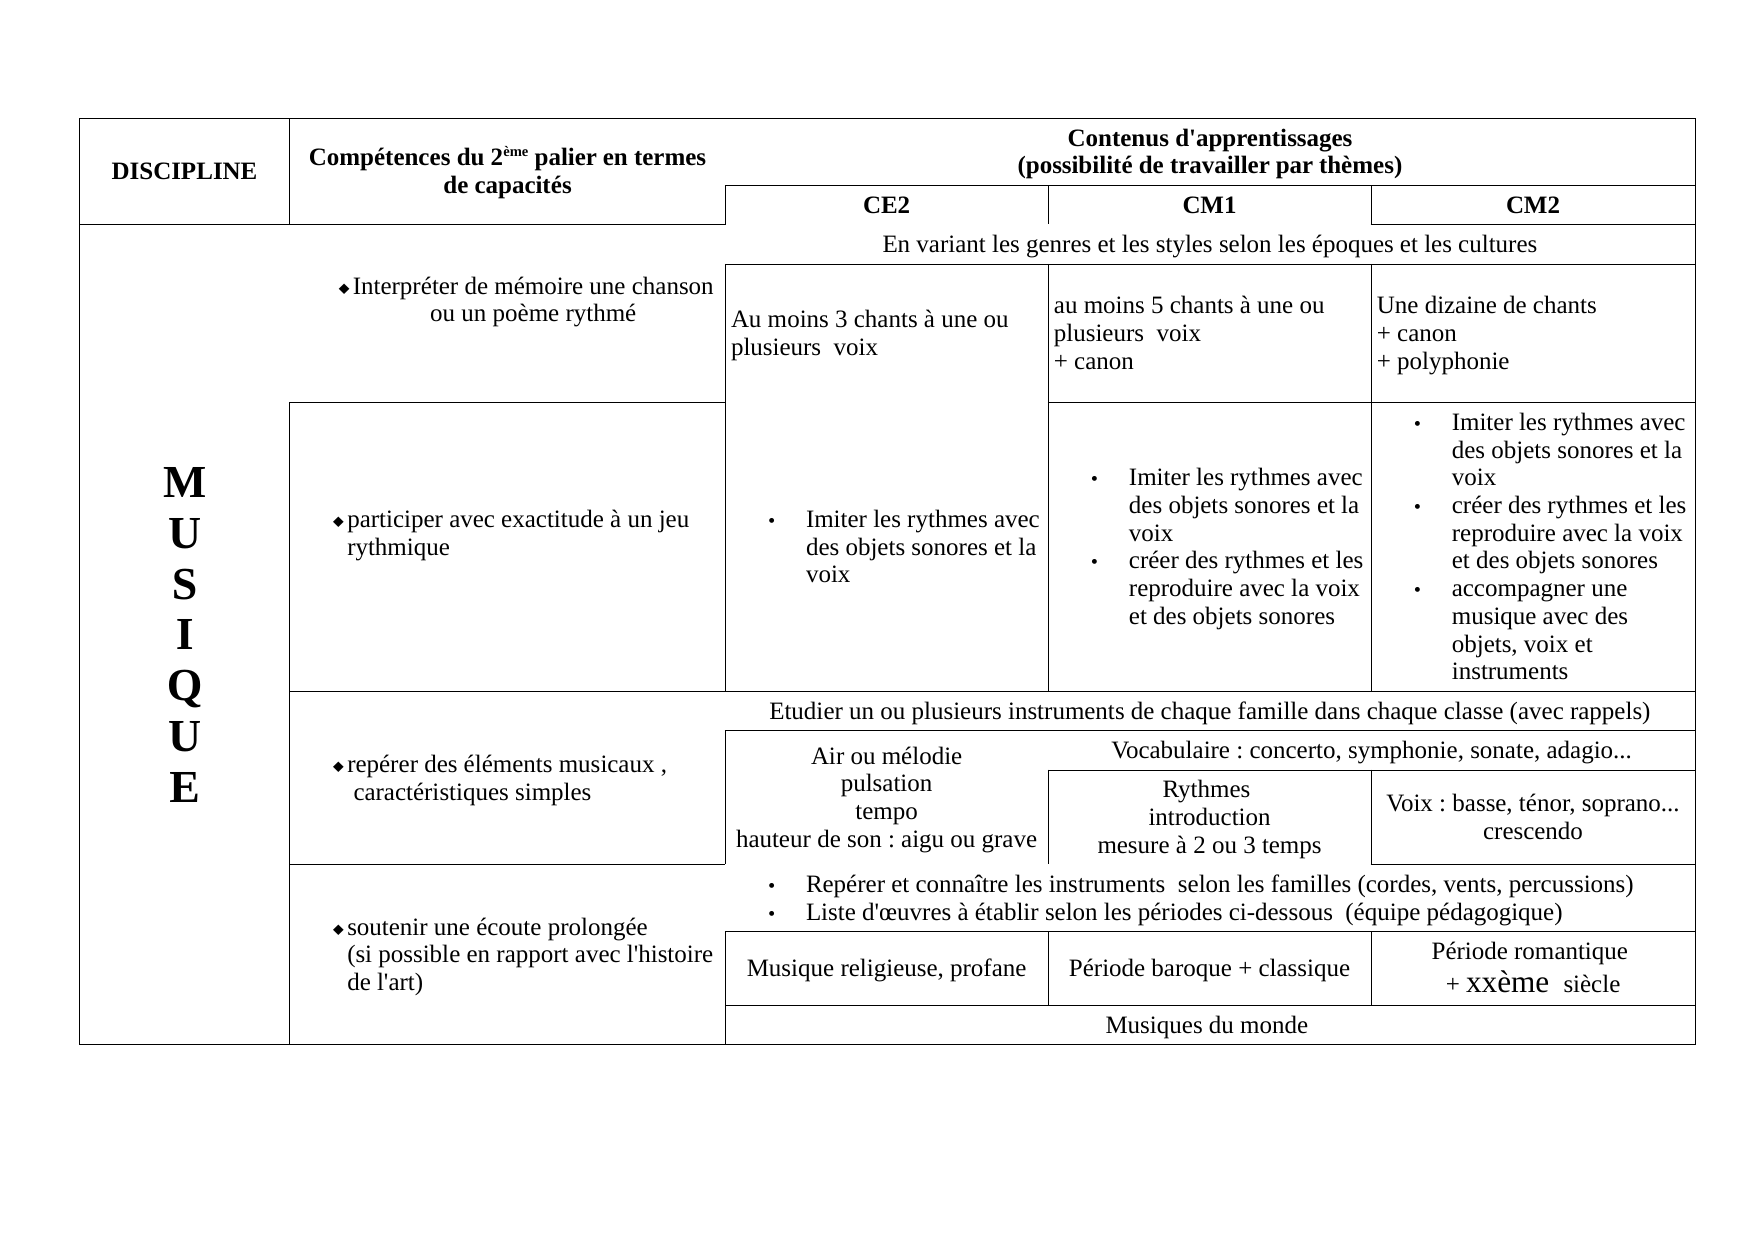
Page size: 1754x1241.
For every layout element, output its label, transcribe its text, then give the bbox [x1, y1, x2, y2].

table_cell Période romantique + xxème siècle [1372, 932, 1695, 1005]
table_header Etudier un ou plusieurs instruments de chaque famille dans chaque classe (avec rappels) [725, 692, 1695, 730]
table_cell CM1 [1049, 186, 1371, 224]
table_cell repérer des éléments musicaux , caractéristiques simples [290, 692, 725, 864]
table_header Vocabulaire : concerto, symphonie, sonate, adagio... [1048, 731, 1695, 769]
table_cell Air ou mélodie pulsation tempo hauteur de son : aigu ou grave [726, 731, 1048, 864]
table_header Repérer et connaître les instruments selon les familles (cordes, vents, percussions) Liste d'œuvres à établir selon les périodes ci-dessous (équipe pédagogique) [725, 864, 1695, 931]
table_cell au moins 5 chants à une ou plusieurs voix + canon [1049, 265, 1371, 402]
table_cell Imiter les rythmes avec des objets sonores et la voix créer des rythmes et les reproduire avec la voix et des objets sonores accompagner une musique avec des objets, voix et instruments [1372, 403, 1695, 691]
table_cell Imiter les rythmes avec des objets sonores et la voix [726, 402, 1048, 691]
table_cell Musiques du monde [726, 1006, 1695, 1044]
table_header En variant les genres et les styles selon les époques et les cultures [725, 224, 1695, 264]
table_header Interpréter de mémoire une chanson ou un poème rythmé [290, 225, 725, 402]
table_cell participer avec exactitude à un jeu rythmique [290, 403, 725, 691]
table_cell CE2 [726, 186, 1048, 224]
table_cell Période baroque + classique [1049, 932, 1371, 1005]
table_cell CM2 [1372, 186, 1695, 224]
table_cell Voix : basse, ténor, soprano... crescendo [1372, 771, 1695, 864]
table_cell Imiter les rythmes avec des objets sonores et la voix créer des rythmes et les reproduire avec la voix et des objets sonores [1049, 403, 1371, 691]
table_header Contenus d'apprentissages (possibilité de travailler par thèmes) [725, 119, 1695, 185]
table_header Compétences du 2ème palier en termes de capacités [290, 119, 725, 224]
table_cell soutenir une écoute prolongée (si possible en rapport avec l'histoire de l'art) [290, 865, 725, 1044]
table_cell M U S I Q U E [80, 225, 289, 1044]
table_cell Une dizaine de chants + canon + polyphonie [1372, 265, 1695, 402]
table_cell Musique religieuse, profane [726, 932, 1048, 1005]
table_cell Rythmes introduction mesure à 2 ou 3 temps [1049, 771, 1371, 864]
table_header DISCIPLINE [80, 119, 289, 224]
table_cell Au moins 3 chants à une ou plusieurs voix [726, 265, 1048, 402]
